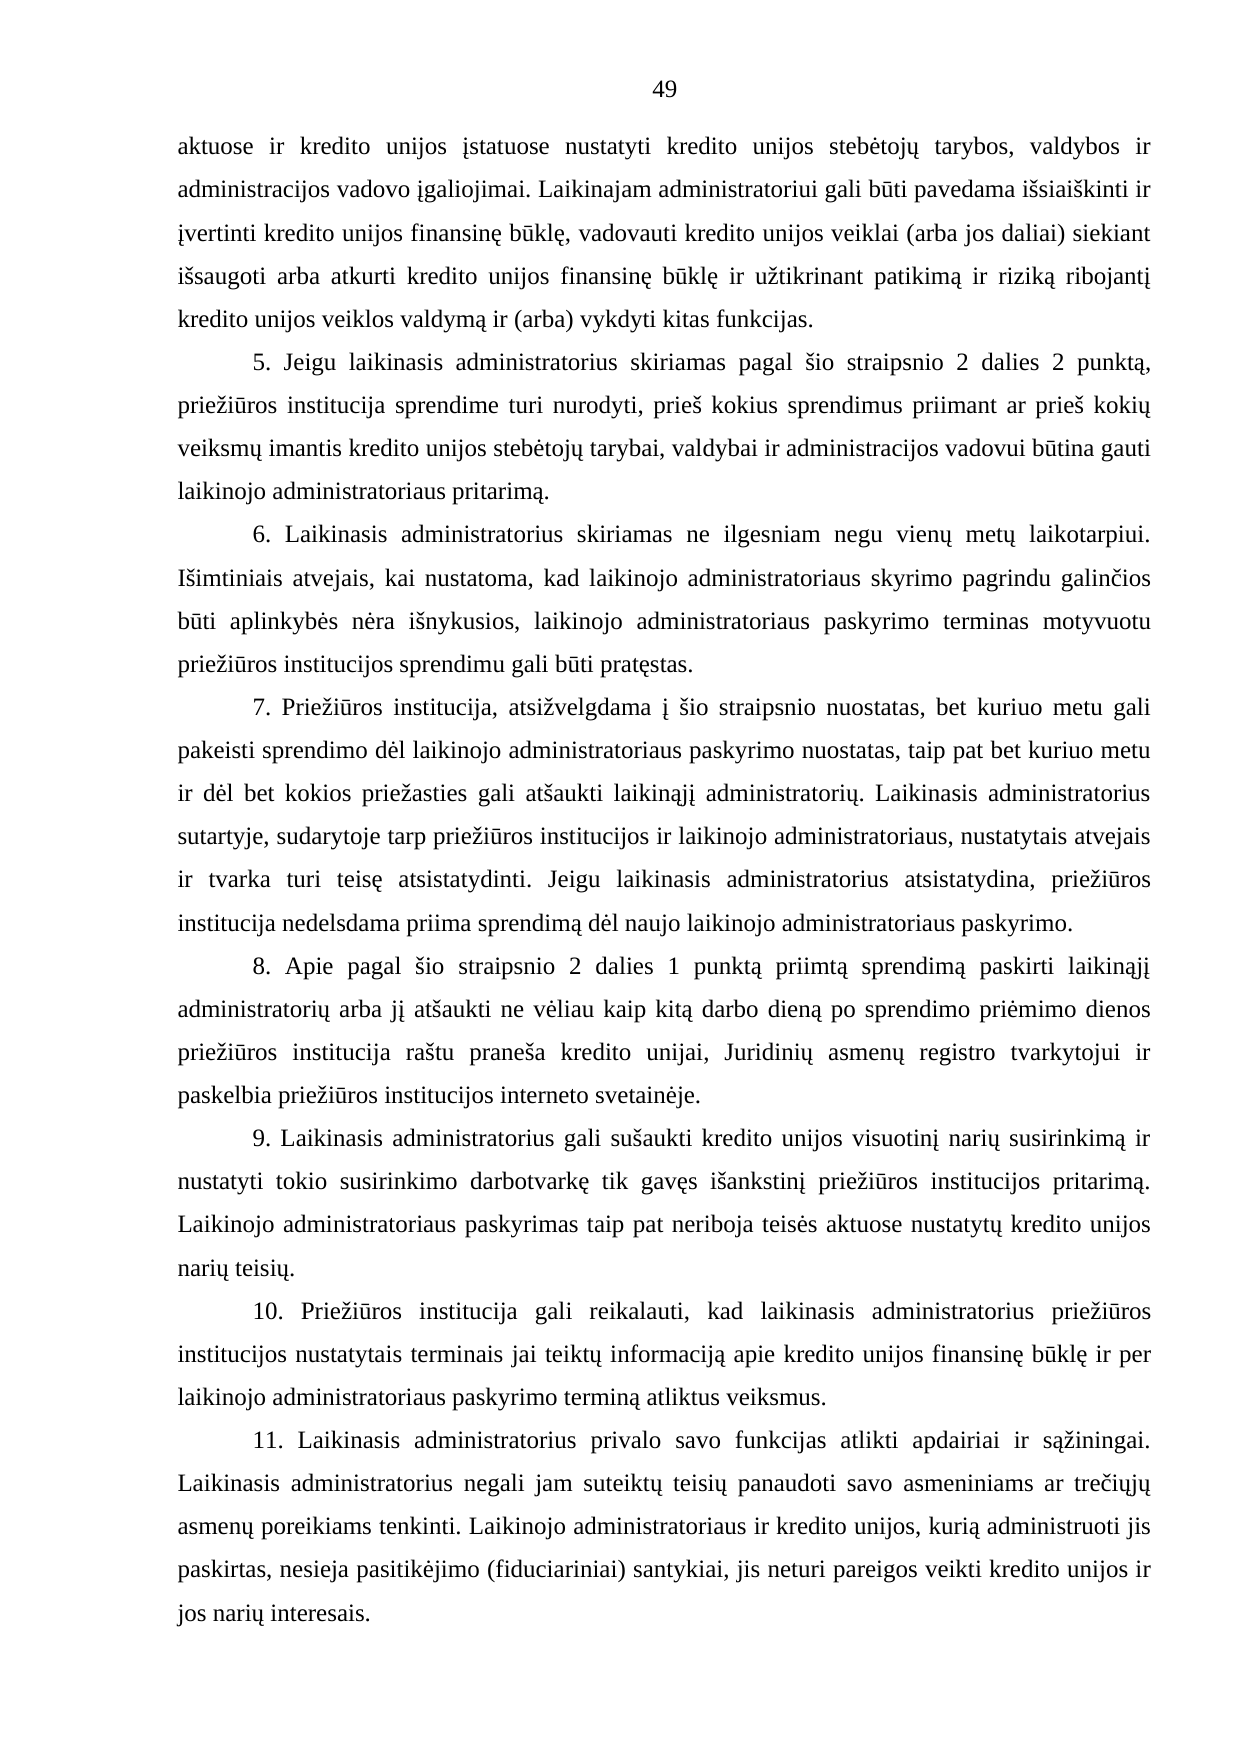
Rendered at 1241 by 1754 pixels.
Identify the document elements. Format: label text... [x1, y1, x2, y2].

text 5. Jeigu laikinasis administratorius skiriamas pagal šio straipsnio 2 dalies 2 punktą, priežiūros institucija sprendime turi nurodyti, prieš kokius sprendimus priimant ar prieš kokių veiksmų imantis kredito unijos stebėtojų tarybai, valdybai ir administracijos vadovui būtina gauti laikinojo administratoriaus pritarimą. [177, 347, 1152, 505]
text 8. Apie pagal šio straipsnio 2 dalies 1 punktą priimtą sprendimą paskirti laikinąjį administratorių arba jį atšaukti ne vėliau kaip kitą darbo dieną po sprendimo priėmimo dienos priežiūros institucija raštu praneša kredito unijai, Juridinių asmenų registro tvarkytojui ir paskelbia priežiūros institucijos interneto svetainėje. [177, 951, 1152, 1109]
text 9. Laikinasis administratorius gali sušaukti kredito unijos visuotinį narių susirinkimą ir nustatyti tokio susirinkimo darbotvarkę tik gavęs išankstinį priežiūros institucijos pritarimą. Laikinojo administratoriaus paskyrimas taip pat neriboja teisės aktuose nustatytų kredito unijos narių teisių. [177, 1123, 1152, 1281]
text 11. Laikinasis administratorius privalo savo funkcijas atlikti apdairiai ir sąžiningai. Laikinasis administratorius negali jam suteiktų teisių panaudoti savo asmeniniams ar trečiųjų asmenų poreikiams tenkinti. Laikinojo administratoriaus ir kredito unijos, kurią administruoti jis paskirtas, nesieja pasitikėjimo (fiduciariniai) santykiai, jis neturi pareigos veikti kredito unijos ir jos narių interesais. [177, 1425, 1152, 1626]
text 6. Laikinasis administratorius skiriamas ne ilgesniam negu vienų metų laikotarpiui. Išimtiniais atvejais, kai nustatoma, kad laikinojo administratoriaus skyrimo pagrindu galinčios būti aplinkybės nėra išnykusios, laikinojo administratoriaus paskyrimo terminas motyvuotu priežiūros institucijos sprendimu gali būti pratęstas. [177, 519, 1152, 678]
text 7. Priežiūros institucija, atsižvelgdama į šio straipsnio nuostatas, bet kuriuo metu gali pakeisti sprendimo dėl laikinojo administratoriaus paskyrimo nuostatas, taip pat bet kuriuo metu ir dėl bet kokios priežasties gali atšaukti laikinąjį administratorių. Laikinasis administratorius sutartyje, sudarytoje tarp priežiūros institucijos ir laikinojo administratoriaus, nustatytais atvejais ir tvarka turi teisę atsistatydinti. Jeigu laikinasis administratorius atsistatydina, priežiūros institucija nedelsdama priima sprendimą dėl naujo laikinojo administratoriaus paskyrimo. [177, 692, 1152, 936]
text 10. Priežiūros institucija gali reikalauti, kad laikinasis administratorius priežiūros institucijos nustatytais terminais jai teiktų informaciją apie kredito unijos finansinę būklę ir per laikinojo administratoriaus paskyrimo terminą atliktus veiksmus. [177, 1296, 1152, 1411]
text aktuose ir kredito unijos įstatuose nustatyti kredito unijos stebėtojų tarybos, valdybos ir administracijos vadovo įgaliojimai. Laikinajam administratoriui gali būti pavedama išsiaiškinti ir įvertinti kredito unijos finansinę būklę, vadovauti kredito unijos veiklai (arba jos daliai) siekiant išsaugoti arba atkurti kredito unijos finansinę būklę ir užtikrinant patikimą ir riziką ribojantį kredito unijos veiklos valdymą ir (arba) vykdyti kitas funkcijas. [177, 131, 1152, 333]
